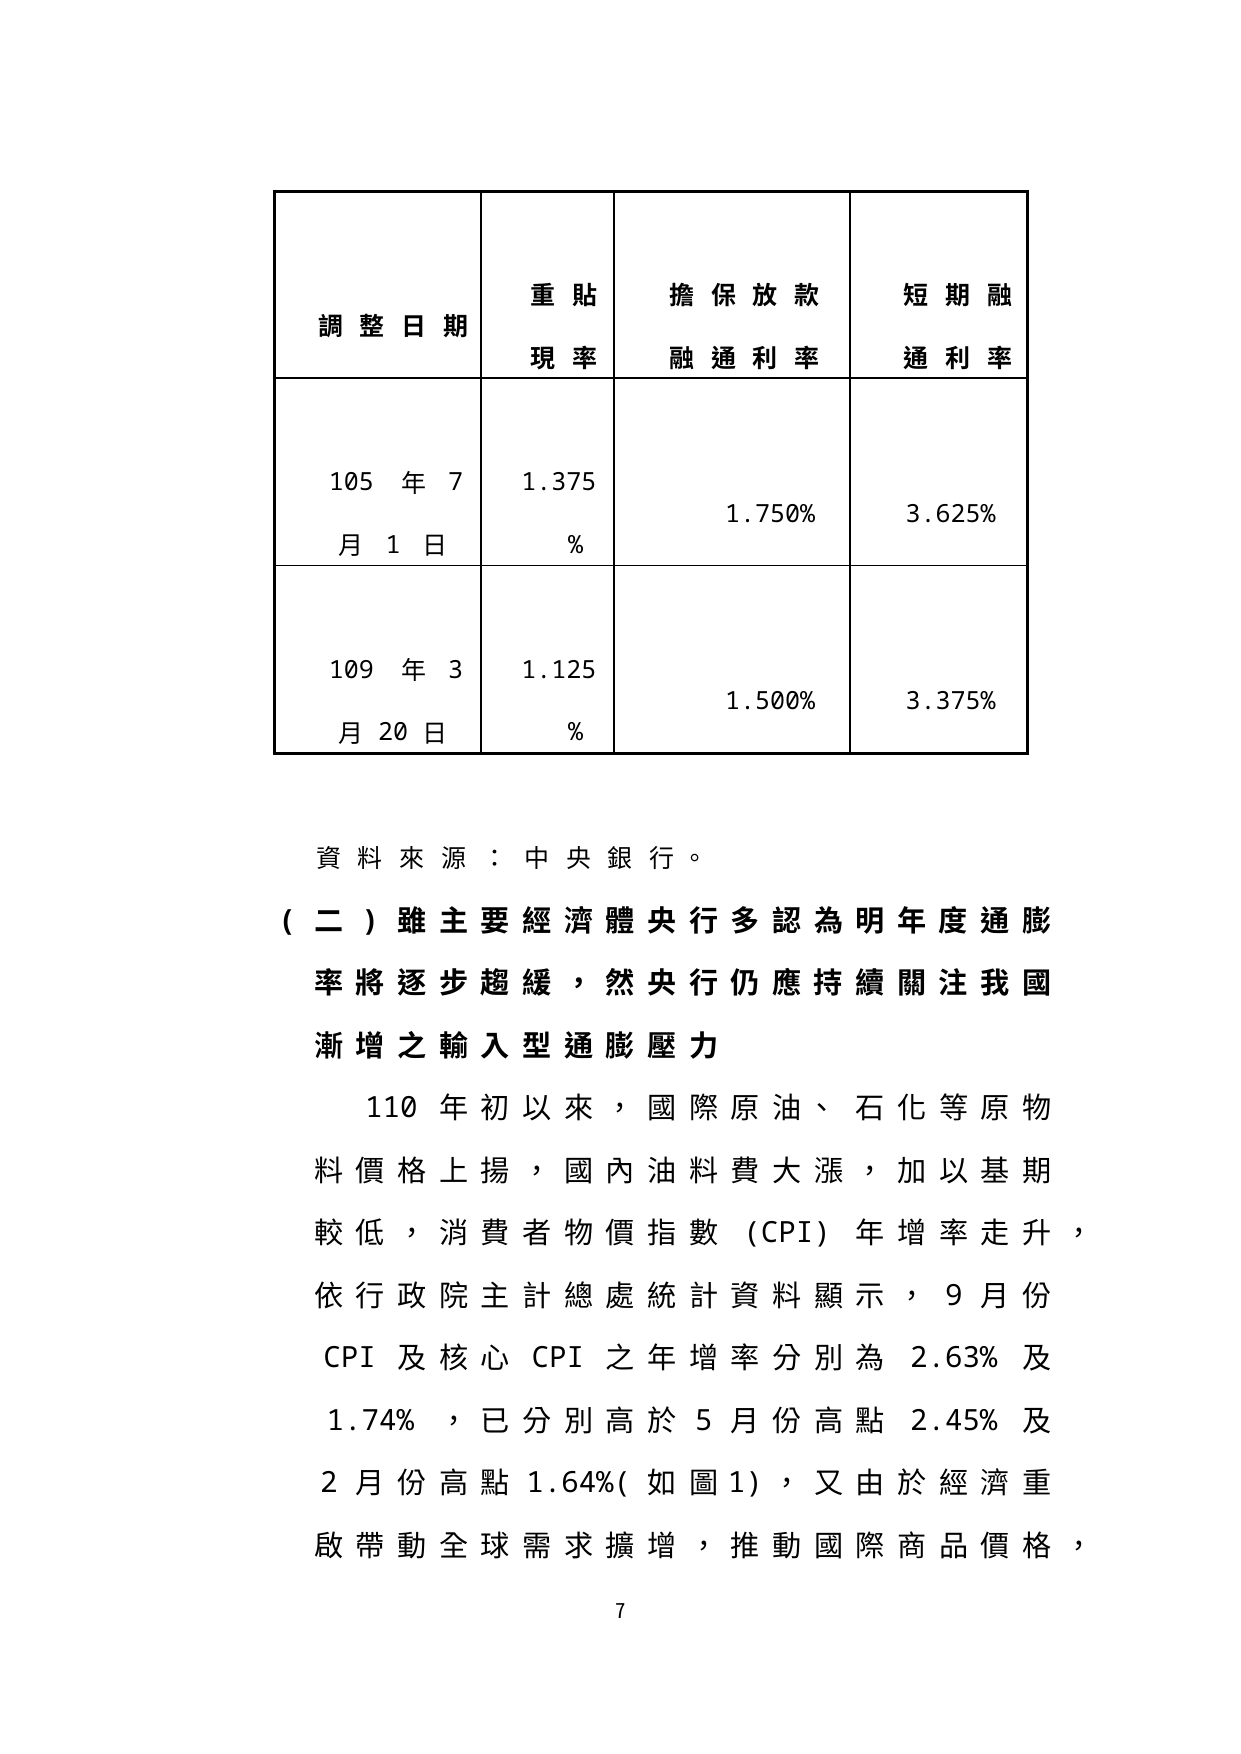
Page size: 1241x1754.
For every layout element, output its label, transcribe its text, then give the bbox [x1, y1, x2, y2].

table_header 調整日期 [276, 193, 480, 377]
text 資料來源：中央銀行。 [271, 814, 1058, 877]
table_cell 109年3月20日 [276, 566, 480, 752]
table_cell 1.125% [482, 566, 613, 752]
table_cell 105年7月1日 [276, 379, 480, 564]
text (二)雖主要經濟體央行多認為明年度通膨率將逐步趨緩，然央行仍應持續關注我國漸增之輸入型通膨壓力 [242, 877, 1058, 1064]
table_cell 1.500% [615, 566, 849, 752]
table_header 短期融通利率 [851, 193, 1026, 377]
text 110年初以來，國際原油、石化等原物料價格上揚，國內油料費大漲，加以基期較低，消費者物價指數(CPI)年增率走升，依行政院主計總處統計資料顯示，9月份CPI及核心CPI之年增率分別為2.63%及1.74%，已分別高於5月份高點2.45%及2月份高點1.64%(如圖1)，又由於經濟重啟帶動全球需求擴增，推動國際商品價格，IHS Markit亦預測本年全球通膨率由上年之2.2%大幅升至3.6%（如圖2）。 [271, 1064, 1058, 1564]
table_cell 3.375% [851, 566, 1026, 752]
table_cell 1.750% [615, 379, 849, 564]
table_header 擔保放款融通利率 [615, 193, 849, 377]
table_cell 3.625% [851, 379, 1026, 564]
table_header 重貼現率 [482, 193, 613, 377]
table_cell 1.375% [482, 379, 613, 564]
